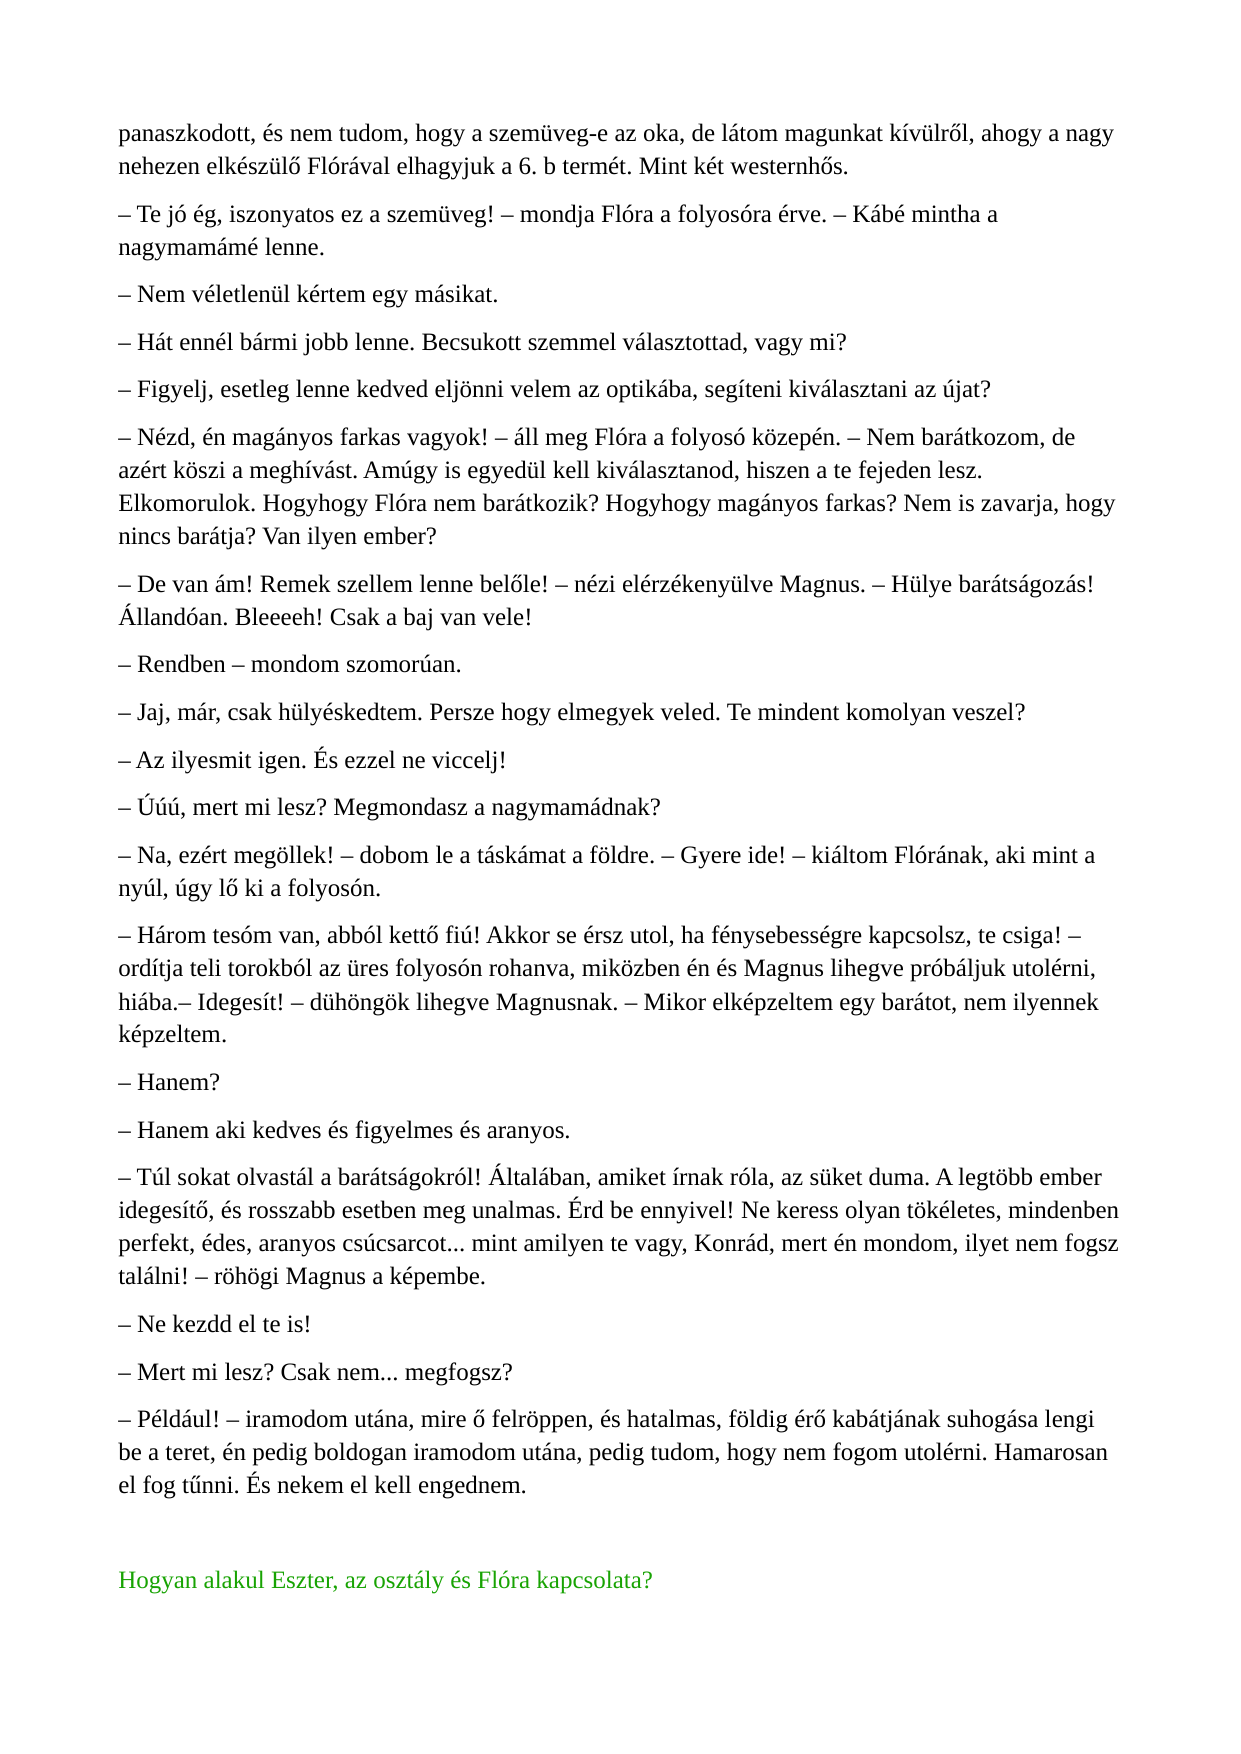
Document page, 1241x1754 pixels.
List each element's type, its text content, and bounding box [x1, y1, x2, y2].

text – Az ilyesmit igen. És ezzel ne viccelj! [118, 745, 1122, 773]
text – Rendben – mondom szomorúan. [118, 649, 1122, 678]
text – Hanem? [118, 1067, 1122, 1096]
text panaszkodott, és nem tudom, hogy a szemüveg-e az oka, de látom magunkat kívülről, ahogy a nagy nehezen elkészülő Flórával elhagyjuk a 6. b termét. Mint két westernhős. [118, 118, 1122, 180]
text – Ne kezdd el te is! [118, 1309, 1122, 1338]
text – Hát ennél bármi jobb lenne. Becsukott szemmel választottad, vagy mi? [118, 327, 1122, 356]
text – Jaj, már, csak hülyéskedtem. Persze hogy elmegyek veled. Te mindent komolyan veszel? [118, 697, 1122, 726]
text – Nézd, én magányos farkas vagyok! – áll meg Flóra a folyosó közepén. – Nem barátkozom, de azért köszi a meghívást. Amúgy is egyedül kell kiválasztanod, hiszen a te fejeden lesz. Elkomorulok. Hogyhogy Flóra nem barátkozik? Hogyhogy magányos farkas? Nem is zavarja, hogy nincs barátja? Van ilyen ember? [118, 422, 1122, 550]
text – Három tesóm van, abból kettő fiú! Akkor se érsz utol, ha fénysebességre kapcsolsz, te csiga! – ordítja teli torokból az üres folyosón rohanva, miközben én és Magnus lihegve próbáljuk utolérni, hiába.– Idegesít! – dühöngök lihegve Magnusnak. – Mikor elképzeltem egy barátot, nem ilyennek képzeltem. [118, 921, 1122, 1048]
text – Úúú, mert mi lesz? Megmondasz a nagymamádnak? [118, 792, 1122, 821]
text – Hanem aki kedves és figyelmes és aranyos. [118, 1115, 1122, 1143]
text – Figyelj, esetleg lenne kedved eljönni velem az optikába, segíteni kiválasztani az újat? [118, 374, 1122, 403]
text – De van ám! Remek szellem lenne belőle! – nézi elérzékenyülve Magnus. – Hülye barátságozás! Állandóan. Bleeeeh! Csak a baj van vele! [118, 569, 1122, 631]
text Hogyan alakul Eszter, az osztály és Flóra kapcsolata? [118, 1566, 1122, 1594]
text – Te jó ég, iszonyatos ez a szemüveg! – mondja Flóra a folyosóra érve. – Kábé mintha a nagymamámé lenne. [118, 199, 1122, 261]
text – Na, ezért megöllek! – dobom le a táskámat a földre. – Gyere ide! – kiáltom Flórának, aki mint a nyúl, úgy lő ki a folyosón. [118, 840, 1122, 902]
text – Nem véletlenül kértem egy másikat. [118, 279, 1122, 308]
text – Mert mi lesz? Csak nem... megfogsz? [118, 1357, 1122, 1385]
text – Túl sokat olvastál a barátságokról! Általában, amiket írnak róla, az süket duma. A legtöbb ember idegesítő, és rosszabb esetben meg unalmas. Érd be ennyivel! Ne keress olyan tökéletes, mindenben perfekt, édes, aranyos csúcsarcot... mint amilyen te vagy, Konrád, mert én mondom, ilyet nem fogsz találni! – röhögi Magnus a képembe. [118, 1162, 1122, 1290]
text – Például! – iramodom utána, mire ő felröppen, és hatalmas, földig érő kabátjának suhogása lengi be a teret, én pedig boldogan iramodom utána, pedig tudom, hogy nem fogom utolérni. Hamarosan el fog tűnni. És nekem el kell engednem. [118, 1404, 1122, 1499]
